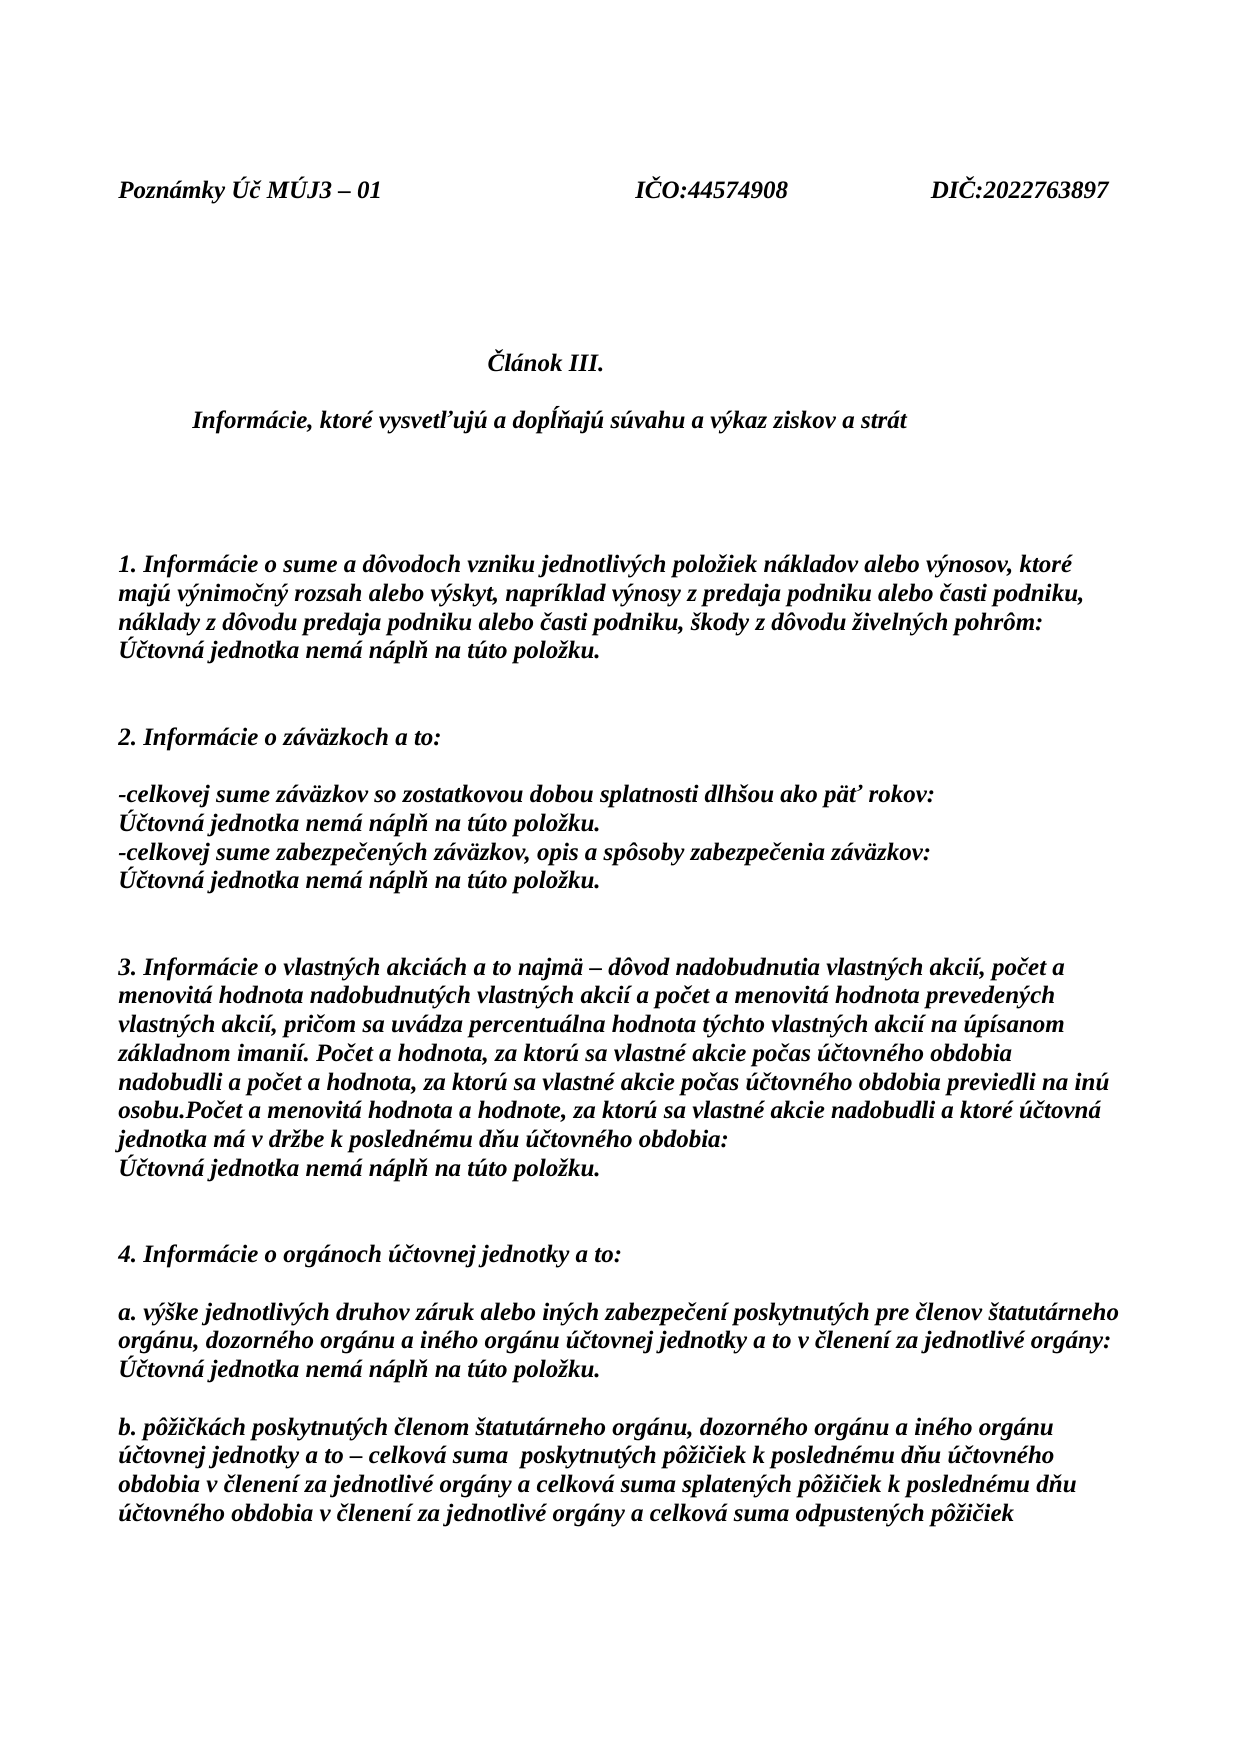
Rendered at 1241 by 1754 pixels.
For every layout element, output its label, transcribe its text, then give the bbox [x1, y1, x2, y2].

text Účtovná jednotka nemá náplň na túto položku. [118, 866, 1122, 894]
text 1. Informácie o sume a dôvodoch vzniku jednotlivých položiek nákladov alebo výnosov, ktoré majú výnimočný rozsah alebo výskyt, napríklad výnosy z predaja podniku alebo časti podniku, náklady z dôvodu predaja podniku alebo časti podniku, škody z dôvodu živelných pohrôm: [118, 549, 1122, 636]
text 3. Informácie o vlastných akciách a to najmä – dôvod nadobudnutia vlastných akcií, počet a menovitá hodnota nadobudnutých vlastných akcií a počet a menovitá hodnota prevedených vlastných akcií, pričom sa uvádza percentuálna hodnota týchto vlastných akcií na úpísanom základnom imanií. Počet a hodnota, za ktorú sa vlastné akcie počas účtovného obdobia nadobudli a počet a hodnota, za ktorú sa vlastné akcie počas účtovného obdobia previedli na inú osobu.Počet a menovitá hodnota a hodnote, za ktorú sa vlastné akcie nadobudli a ktoré účtovná jednotka má v držbe k poslednému dňu účtovného obdobia: [118, 952, 1122, 1153]
text a. výške jednotlivých druhov záruk alebo iných zabezpečení poskytnutých pre členov štatutárneho orgánu, dozorného orgánu a iného orgánu účtovnej jednotky a to v členení za jednotlivé orgány: [118, 1297, 1122, 1354]
text 2. Informácie o záväzkoch a to: [118, 722, 1122, 751]
text 4. Informácie o orgánoch účtovnej jednotky a to: [118, 1239, 1122, 1268]
text Účtovná jednotka nemá náplň na túto položku. [118, 1153, 1122, 1182]
text Účtovná jednotka nemá náplň na túto položku. [118, 636, 1122, 664]
text b. pôžičkách poskytnutých členom štatutárneho orgánu, dozorného orgánu a iného orgánu účtovnej jednotky a to – celková suma poskytnutých pôžičiek k poslednému dňu účtovného obdobia v členení za jednotlivé orgány a celková suma splatených pôžičiek k poslednému dňu účtovného obdobia v členení za jednotlivé orgány a celková suma odpustených pôžičiek [118, 1412, 1122, 1527]
text -celkovej sume záväzkov so zostatkovou dobou splatnosti dlhšou ako päť rokov: [118, 779, 1122, 808]
text Účtovná jednotka nemá náplň na túto položku. [118, 808, 1122, 837]
text Poznámky Úč MÚJ3 – 01 IČO:44574908 DIČ:2022763897 [118, 176, 1122, 204]
text -celkovej sume zabezpečených záväzkov, opis a spôsoby zabezpečenia záväzkov: [118, 837, 1122, 866]
text Informácie, ktoré vysvetľujú a dopĺňajú súvahu a výkaz ziskov a strát [118, 406, 1122, 434]
text Článok III. [118, 348, 1122, 377]
text Účtovná jednotka nemá náplň na túto položku. [118, 1354, 1122, 1383]
